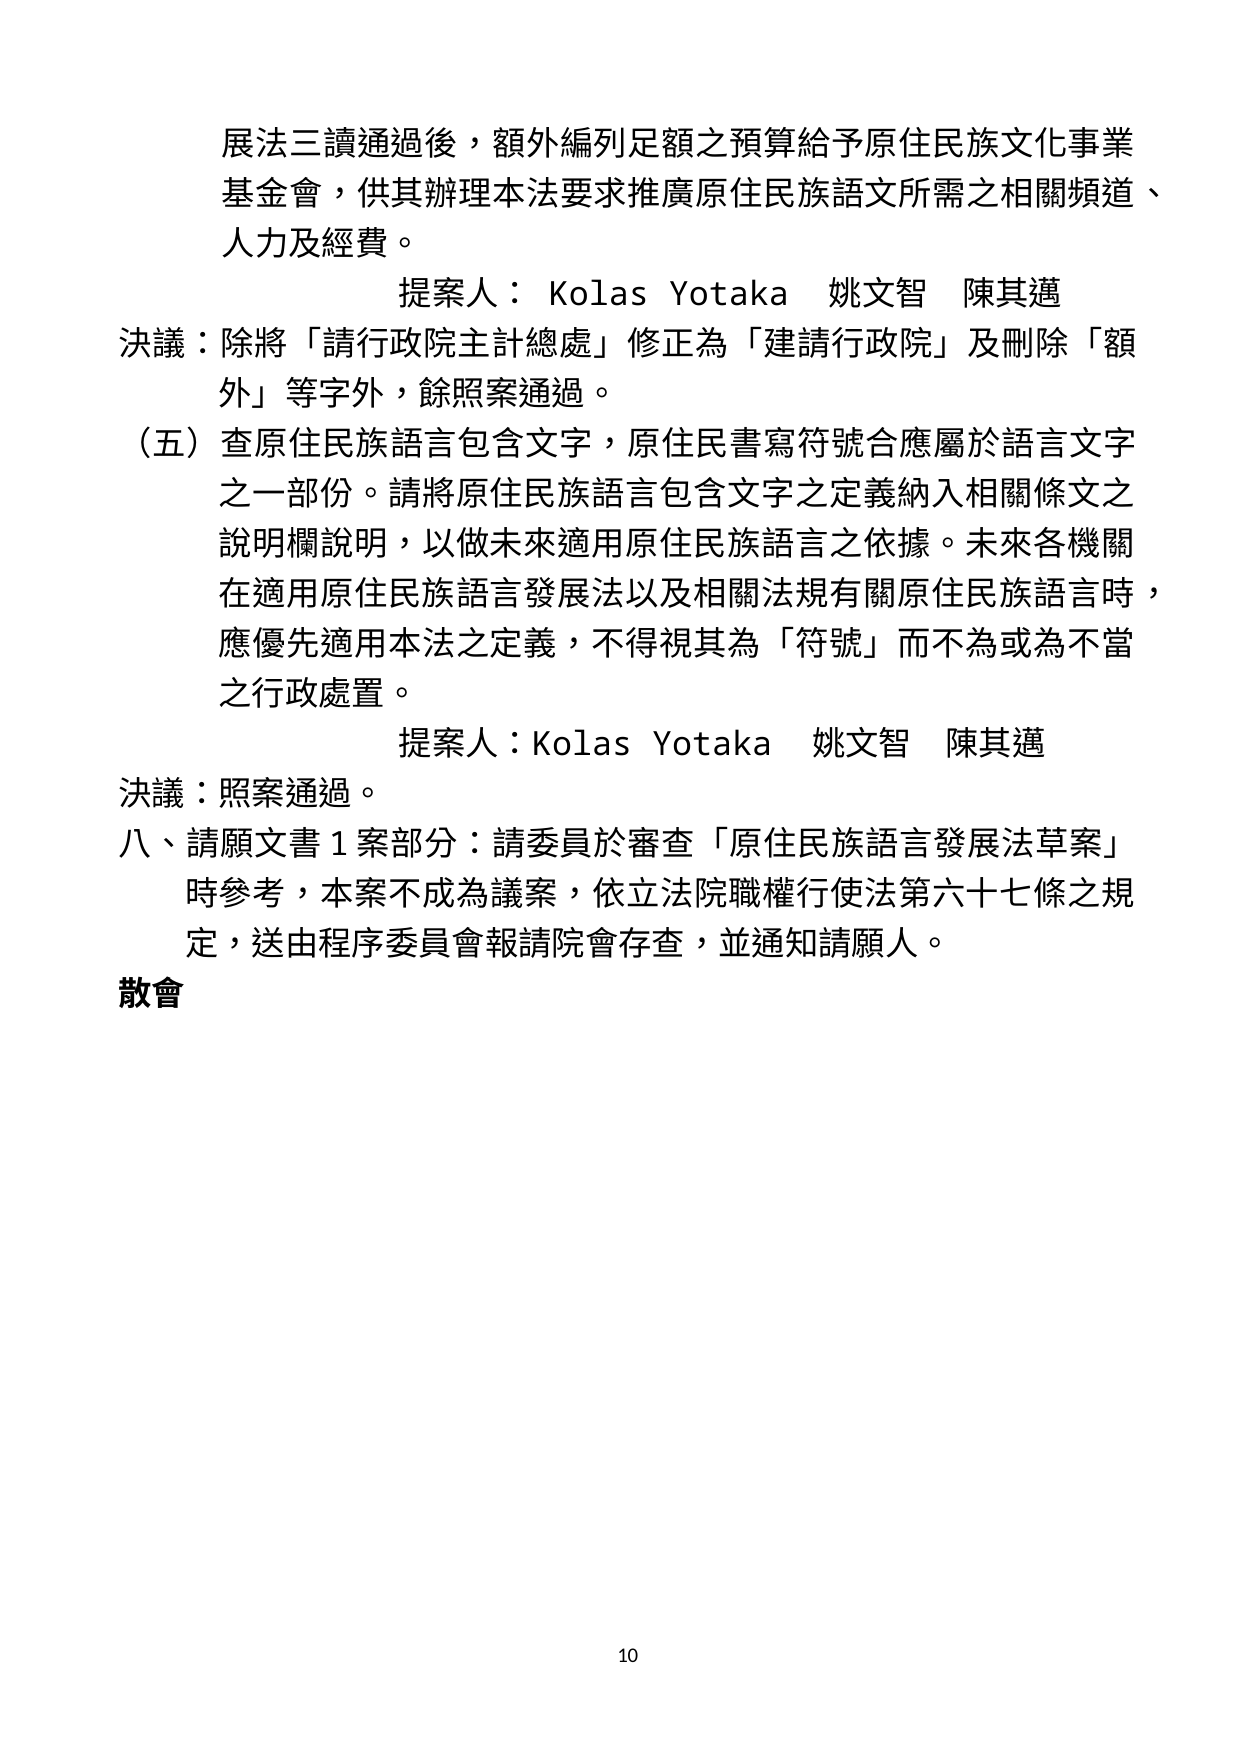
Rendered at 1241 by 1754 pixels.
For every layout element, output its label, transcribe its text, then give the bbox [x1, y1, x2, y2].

text 提案人：Kolas Yotaka 姚文智 陳其邁 [118, 715, 1138, 765]
text 八、請願文書1案部分：請委員於審查「原住民族語言發展法草案」時參考，本案不成為議案，依立法院職權行使法第六十七條之規定，送由程序委員會報請院會存查，並通知請願人。 [118, 815, 1137, 965]
text 為達到上開之目的，請行政院主計總處於原住民族語言發展法三讀通過後，額外編列足額之預算給予原住民族文化事業基金會，供其辦理本法要求推廣原住民族語文所需之相關頻道、人力及經費。 [221, 115, 1137, 265]
text 散會 [118, 965, 1138, 1015]
text （五）查原住民族語言包含文字，原住民書寫符號合應屬於語言文字之一部份。請將原住民族語言包含文字之定義納入相關條文之說明欄說明，以做未來適用原住民族語言之依據。未來各機關在適用原住民族語言發展法以及相關法規有關原住民族語言時，應優先適用本法之定義，不得視其為「符號」而不為或為不當之行政處置。 [118, 415, 1137, 715]
text 提案人： Kolas Yotaka 姚文智 陳其邁 [118, 265, 1138, 315]
text 決議：照案通過。 [118, 765, 1137, 815]
text 決議：除將「請行政院主計總處」修正為「建請行政院」及刪除「額外」等字外，餘照案通過。 [118, 315, 1137, 415]
